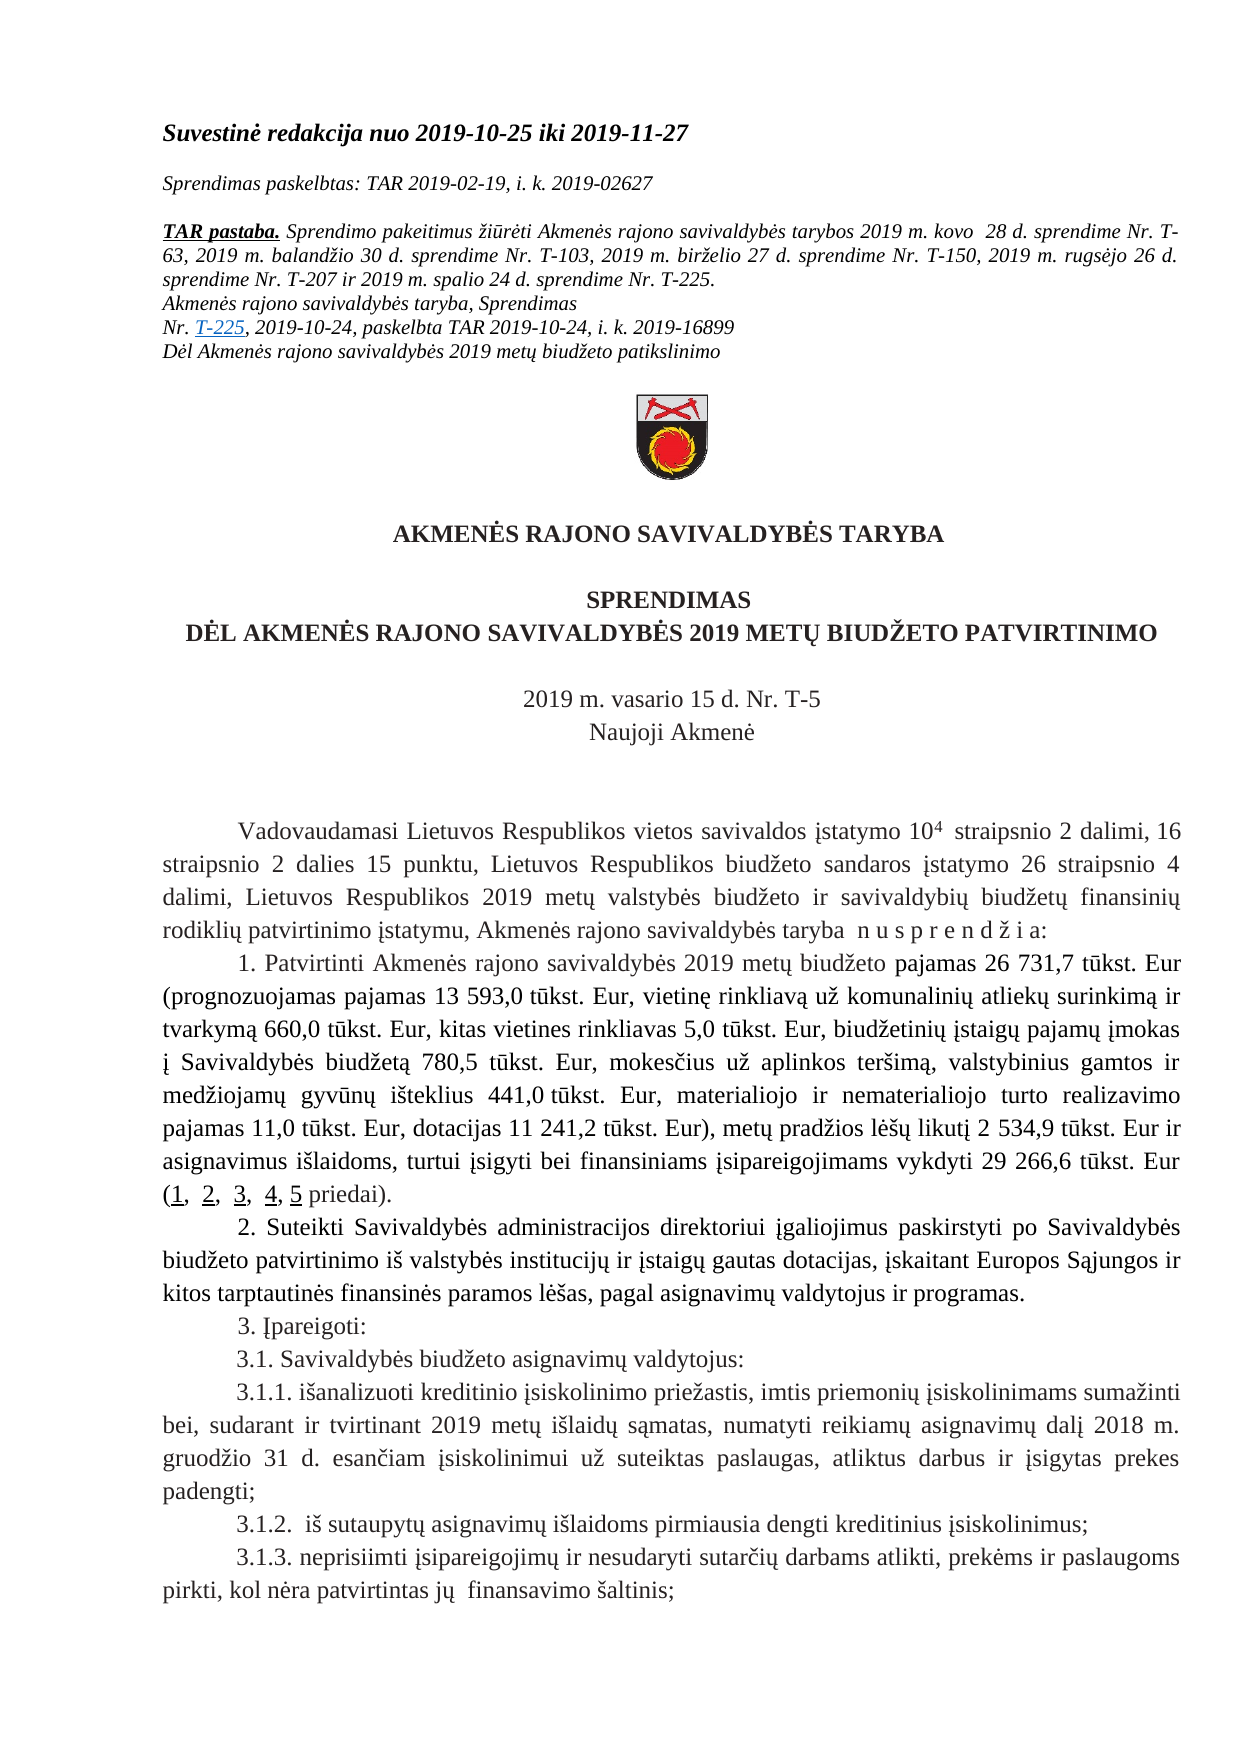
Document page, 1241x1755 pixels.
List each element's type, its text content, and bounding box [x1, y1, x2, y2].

text SPRENDIMAS [162, 585, 1181, 613]
text TAR pastaba. Sprendimo pakeitimus žiūrėti Akmenės rajono savivaldybės tarybos 2019 m. kovo 28 d. sprendime Nr. T-63, 2019 m. balandžio 30 d. sprendime Nr. T-103, 2019 m. birželio 27 d. sprendime Nr. T-150, 2019 m. rugsėjo 26 d. sprendime Nr. T-207 ir 2019 m. spalio 24 d. sprendime Nr. T-225. [162, 219, 1181, 291]
text Sprendimas paskelbtas: TAR 2019-02-19, i. k. 2019-02627 [162, 171, 1181, 195]
text Dėl Akmenės rajono savivaldybės 2019 metų biudžeto patikslinimo [162, 339, 1181, 363]
text Suvestinė redakcija nuo 2019-10-25 iki 2019-11-27 [162, 118, 1181, 147]
text 3.1.2. iš sutaupytų asignavimų išlaidoms pirmiausia dengti kreditinius įsiskolinimus; [162, 1509, 1181, 1538]
text Akmenės rajono savivaldybės taryba, Sprendimas [162, 291, 1181, 315]
text 2. Suteikti Savivaldybės administracijos direktoriui įgaliojimus paskirstyti po Savivaldybės biudžeto patvirtinimo iš valstybės institucijų ir įstaigų gautas dotacijas, įskaitant Europos Sąjungos ir kitos tarptautinės finansinės paramos lėšas, pagal asignavimų valdytojus ir programas. [162, 1212, 1181, 1307]
text DĖL AKMENĖS RAJONO SAVIVALDYBĖS 2019 METŲ BIUDŽETO PATVIRTINIMO [162, 618, 1181, 646]
text Nr. T-225, 2019-10-24, paskelbta TAR 2019-10-24, i. k. 2019-16899 [162, 315, 1181, 339]
text 3.1. Savivaldybės biudžeto asignavimų valdytojus: [162, 1344, 1181, 1373]
text Naujoji Akmenė [162, 717, 1181, 746]
text 3. Įpareigoti: [162, 1311, 1181, 1340]
text 3.1.1. išanalizuoti kreditinio įsiskolinimo priežastis, imtis priemonių įsiskolinimams sumažinti bei, sudarant ir tvirtinant 2019 metų išlaidų sąmatas, numatyti reikiamų asignavimų dalį 2018 m. gruodžio 31 d. esančiam įsiskolinimui už suteiktas paslaugas, atliktus darbus ir įsigytas prekes padengti; [162, 1377, 1181, 1505]
text AKMENĖS RAJONO SAVIVALDYBĖS TARYBA [162, 519, 1181, 547]
text Vadovaudamasi Lietuvos Respublikos vietos savivaldos įstatymo 104 straipsnio 2 dalimi, 16 straipsnio 2 dalies 15 punktu, Lietuvos Respublikos biudžeto sandaros įstatymo 26 straipsnio 4 dalimi, Lietuvos Respublikos 2019 metų valstybės biudžeto ir savivaldybių biudžetų finansinių rodiklių patvirtinimo įstatymu, Akmenės rajono savivaldybės taryba n u s p r e n d ž i a: [162, 816, 1181, 944]
text 1. Patvirtinti Akmenės rajono savivaldybės 2019 metų biudžeto pajamas 26 731,7 tūkst. Eur (prognozuojamas pajamas 13 593,0 tūkst. Eur, vietinę rinkliavą už komunalinių atliekų surinkimą ir tvarkymą 660,0 tūkst. Eur, kitas vietines rinkliavas 5,0 tūkst. Eur, biudžetinių įstaigų pajamų įmokas į Savivaldybės biudžetą 780,5 tūkst. Eur, mokesčius už aplinkos teršimą, valstybinius gamtos ir medžiojamų gyvūnų išteklius 441,0 tūkst. Eur, materialiojo ir nematerialiojo turto realizavimo pajamas 11,0 tūkst. Eur, dotacijas 11 241,2 tūkst. Eur), metų pradžios lėšų likutį 2 534,9 tūkst. Eur ir asignavimus išlaidoms, turtui įsigyti bei finansiniams įsipareigojimams vykdyti 29 266,6 tūkst. Eur (1, 2, 3, 4, 5 priedai). [162, 948, 1181, 1208]
text 2019 m. vasario 15 d. Nr. T-5 [162, 684, 1181, 712]
text 3.1.3. neprisiimti įsipareigojimų ir nesudaryti sutarčių darbams atlikti, prekėms ir paslaugoms pirkti, kol nėra patvirtintas jų finansavimo šaltinis; [162, 1542, 1181, 1604]
